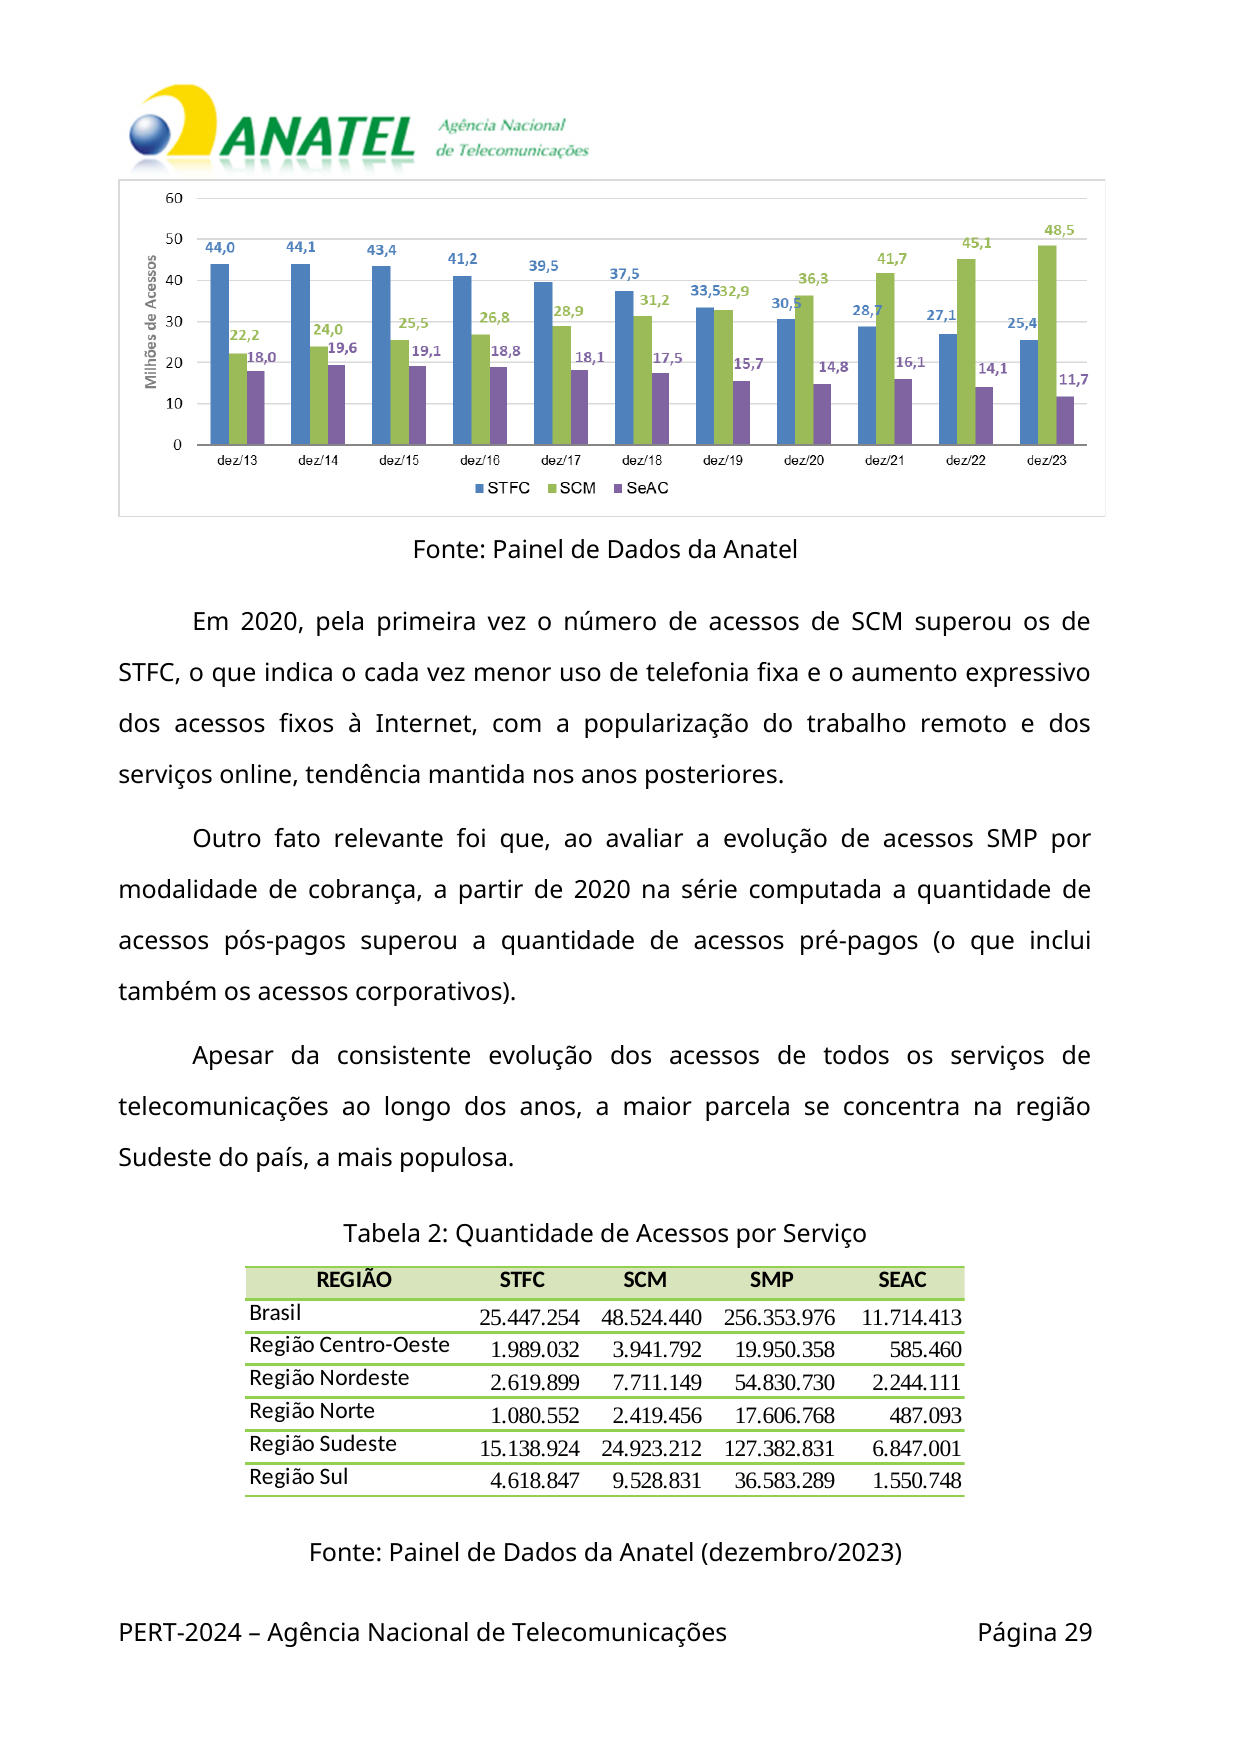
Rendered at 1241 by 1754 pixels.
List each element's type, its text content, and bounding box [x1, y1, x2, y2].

text Fonte: Painel de Dados da Anatel (dezembro/2023) [118, 1534, 1093, 1568]
subtitle Tabela 2: Quantidade de Acessos por Serviço [118, 1215, 1093, 1249]
text Outro fato relevante foi que, ao avaliar a evolução de acessos SMP por modalidade de cobrança, a partir de 2020 na série computada a quantidade de acessos pós-pagos superou a quantidade de acessos pré-pagos (o que inclui também os acessos corporativos). [118, 821, 1093, 1008]
text Fonte: Painel de Dados da Anatel [118, 532, 1093, 566]
text Em 2020, pela primeira vez o número de acessos de SCM superou os de STFC, o que indica o cada vez menor uso de telefonia fixa e o aumento expressivo dos acessos fixos à Internet, com a popularização do trabalho remoto e dos serviços online, tendência mantida nos anos posteriores. [118, 604, 1093, 791]
text Apesar da consistente evolução dos acessos de todos os serviços de telecomunicações ao longo dos anos, a maior parcela se concentra na região Sudeste do país, a mais populosa. [118, 1037, 1093, 1173]
